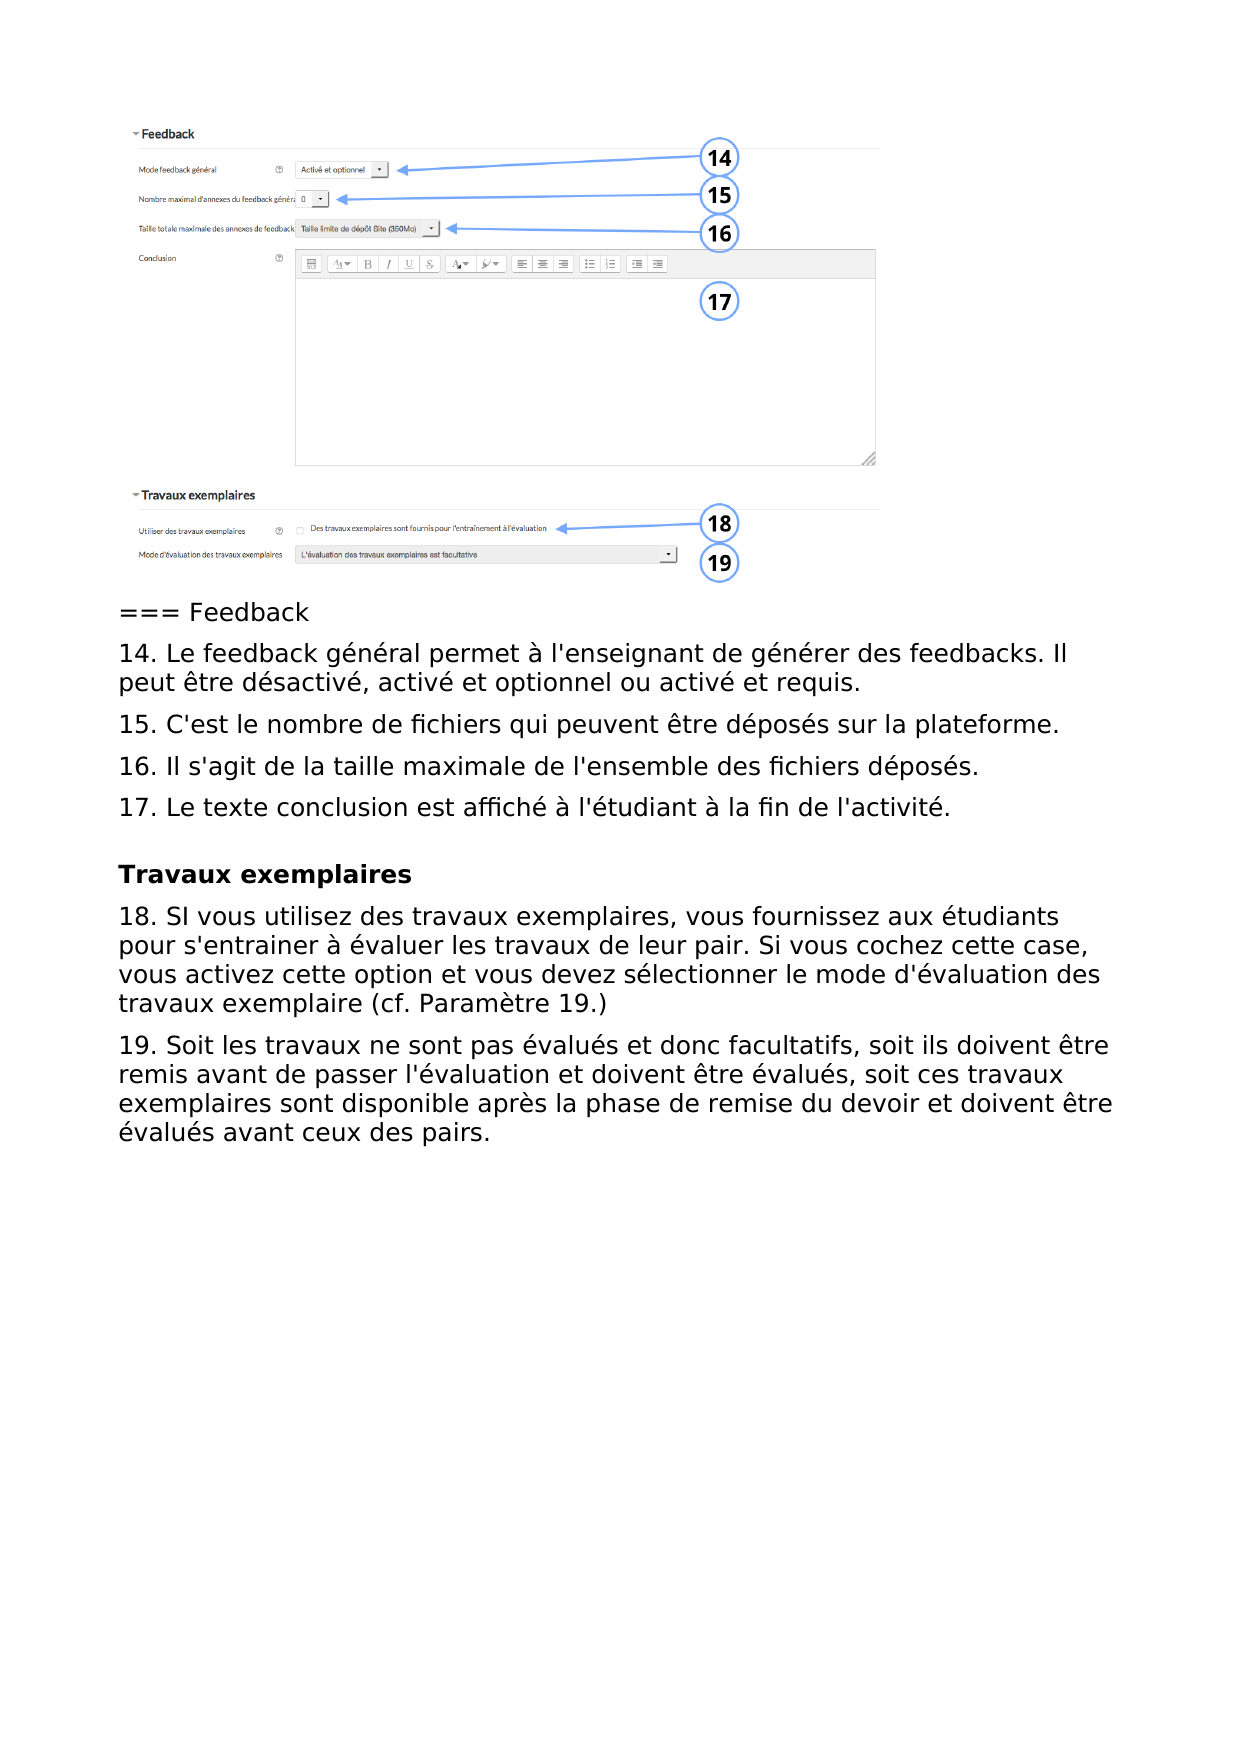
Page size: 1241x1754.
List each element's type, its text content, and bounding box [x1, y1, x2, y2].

text 19. Soit les travaux ne sont pas évalués et donc facultatifs, soit ils doivent être remis avant de passer l'évaluation et doivent être évalués, soit ces travaux exemplaires sont disponible après la phase de remise du devoir et doivent être évalués avant ceux des pairs. [118, 1031, 1122, 1148]
text 16. Il s'agit de la taille maximale de l'ensemble des fichiers déposés. [118, 752, 1122, 781]
text 17. Le texte conclusion est affiché à l'étudiant à la fin de l'activité. [118, 793, 1122, 823]
text 14. Le feedback général permet à l'enseignant de générer des feedbacks. Il peut être désactivé, activé et optionnel ou activé et requis. [118, 639, 1122, 698]
picture [118, 118, 900, 586]
text === Feedback [118, 598, 1122, 627]
text 18. SI vous utilisez des travaux exemplaires, vous fournissez aux étudiants pour s'entrainer à évaluer les travaux de leur pair. Si vous cochez cette case, vous activez cette option et vous devez sélectionner le mode d'évaluation des travaux exemplaire (cf. Paramètre 19.) [118, 902, 1122, 1018]
subtitle Travaux exemplaires [118, 860, 1122, 889]
text 15. C'est le nombre de fichiers qui peuvent être déposés sur la plateforme. [118, 710, 1122, 739]
